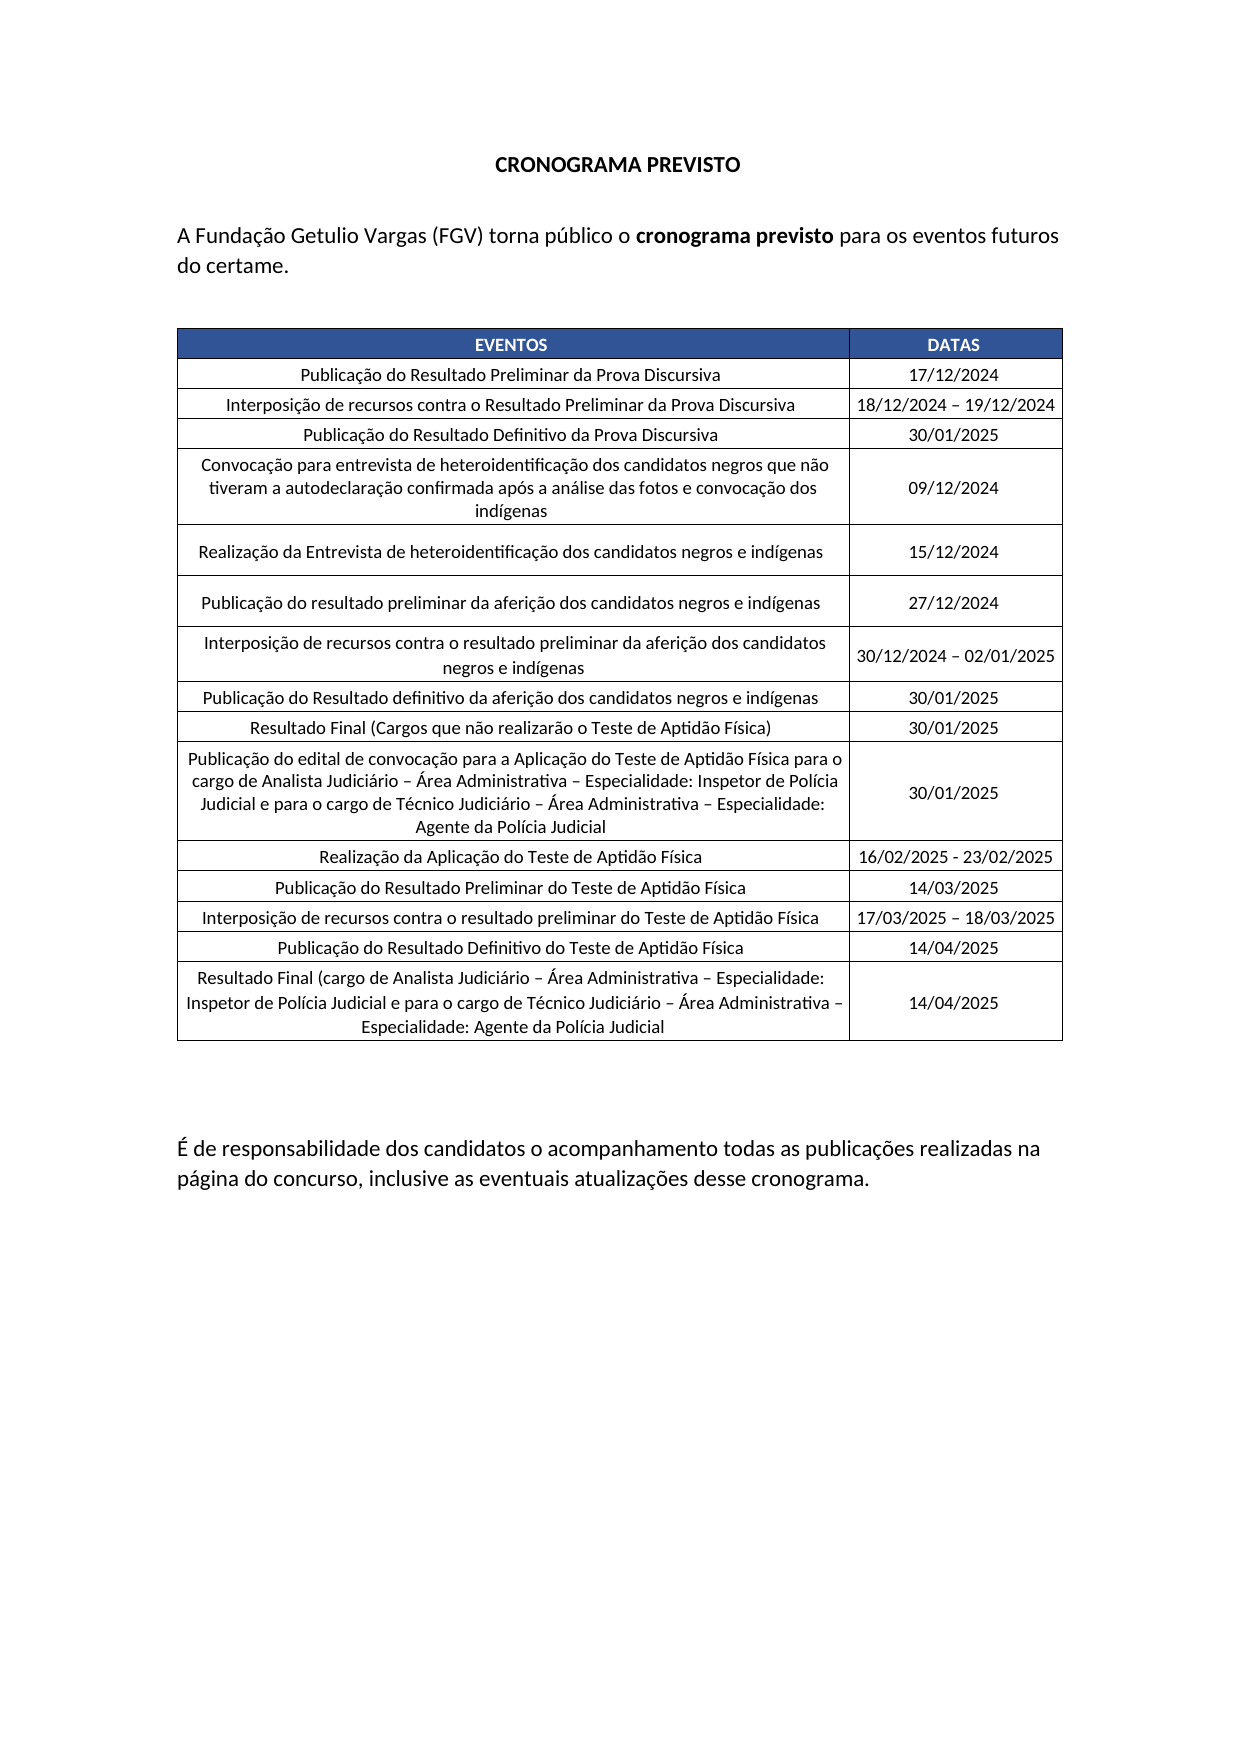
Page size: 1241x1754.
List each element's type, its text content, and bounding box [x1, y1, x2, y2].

table_cell 17/03/2025 – 18/03/2025 [850, 902, 1062, 931]
table_cell 30/01/2025 [850, 682, 1062, 711]
table_cell 30/01/2025 [850, 742, 1062, 840]
table_cell Publicação do Resultado definitivo da aferição dos candidatos negros e indígenas [178, 682, 849, 711]
table_header DATAS [850, 329, 1062, 358]
table_cell 30/12/2024 – 02/01/2025 [850, 627, 1062, 681]
table_cell 30/01/2025 [850, 712, 1062, 741]
table_header EVENTOS [178, 329, 849, 358]
table_cell Interposição de recursos contra o Resultado Preliminar da Prova Discursiva [178, 389, 849, 418]
table_cell 30/01/2025 [850, 419, 1062, 448]
table_cell Resultado Final (cargo de Analista Judiciário – Área Administrativa – Especialidade: Inspetor de Polícia Judicial e para o cargo de Técnico Judiciário – Área Administrativa – Especialidade: Agente da Polícia Judicial [178, 962, 849, 1040]
table_cell 18/12/2024 – 19/12/2024 [850, 389, 1062, 418]
text CRONOGRAMA PREVISTO [177, 150, 1063, 178]
table_cell Resultado Final (Cargos que não realizarão o Teste de Aptidão Física) [178, 712, 849, 741]
table_cell 14/04/2025 [850, 932, 1062, 961]
table_cell Realização da Aplicação do Teste de Aptidão Física [178, 841, 849, 870]
table_cell 09/12/2024 [850, 449, 1062, 524]
table_cell Publicação do Resultado Definitivo do Teste de Aptidão Física [178, 932, 849, 961]
table_cell Publicação do Resultado Preliminar do Teste de Aptidão Física [178, 871, 849, 901]
table_cell Publicação do Resultado Definitivo da Prova Discursiva [178, 419, 849, 448]
table_cell Publicação do Resultado Preliminar da Prova Discursiva [178, 359, 849, 388]
table_cell Interposição de recursos contra o resultado preliminar da aferição dos candidatos negros e indígenas [178, 627, 849, 681]
table_cell Convocação para entrevista de heteroidentificação dos candidatos negros que não tiveram a autodeclaração confirmada após a análise das fotos e convocação dos indígenas [178, 449, 849, 524]
table_cell Publicação do resultado preliminar da aferição dos candidatos negros e indígenas [178, 576, 849, 626]
table_cell Realização da Entrevista de heteroidentificação dos candidatos negros e indígenas [178, 525, 849, 575]
table_cell 16/02/2025 - 23/02/2025 [850, 841, 1062, 870]
table_cell 14/03/2025 [850, 871, 1062, 901]
table_cell 14/04/2025 [850, 962, 1062, 1040]
table_cell Interposição de recursos contra o resultado preliminar do Teste de Aptidão Física [178, 902, 849, 931]
text A Fundação Getulio Vargas (FGV) torna público o cronograma previsto para os eventos futuros do certame. [177, 221, 1065, 279]
table_cell Publicação do edital de convocação para a Aplicação do Teste de Aptidão Física para o cargo de Analista Judiciário – Área Administrativa – Especialidade: Inspetor de Polícia Judicial e para o cargo de Técnico Judiciário – Área Administrativa – Especialidade: Agente da Polícia Judicial [178, 742, 849, 840]
text É de responsabilidade dos candidatos o acompanhamento todas as publicações realizadas na página do concurso, inclusive as eventuais atualizações desse cronograma. [177, 1134, 1065, 1192]
table_cell 17/12/2024 [850, 359, 1062, 388]
table_cell 27/12/2024 [850, 576, 1062, 626]
table_cell 15/12/2024 [850, 525, 1062, 575]
